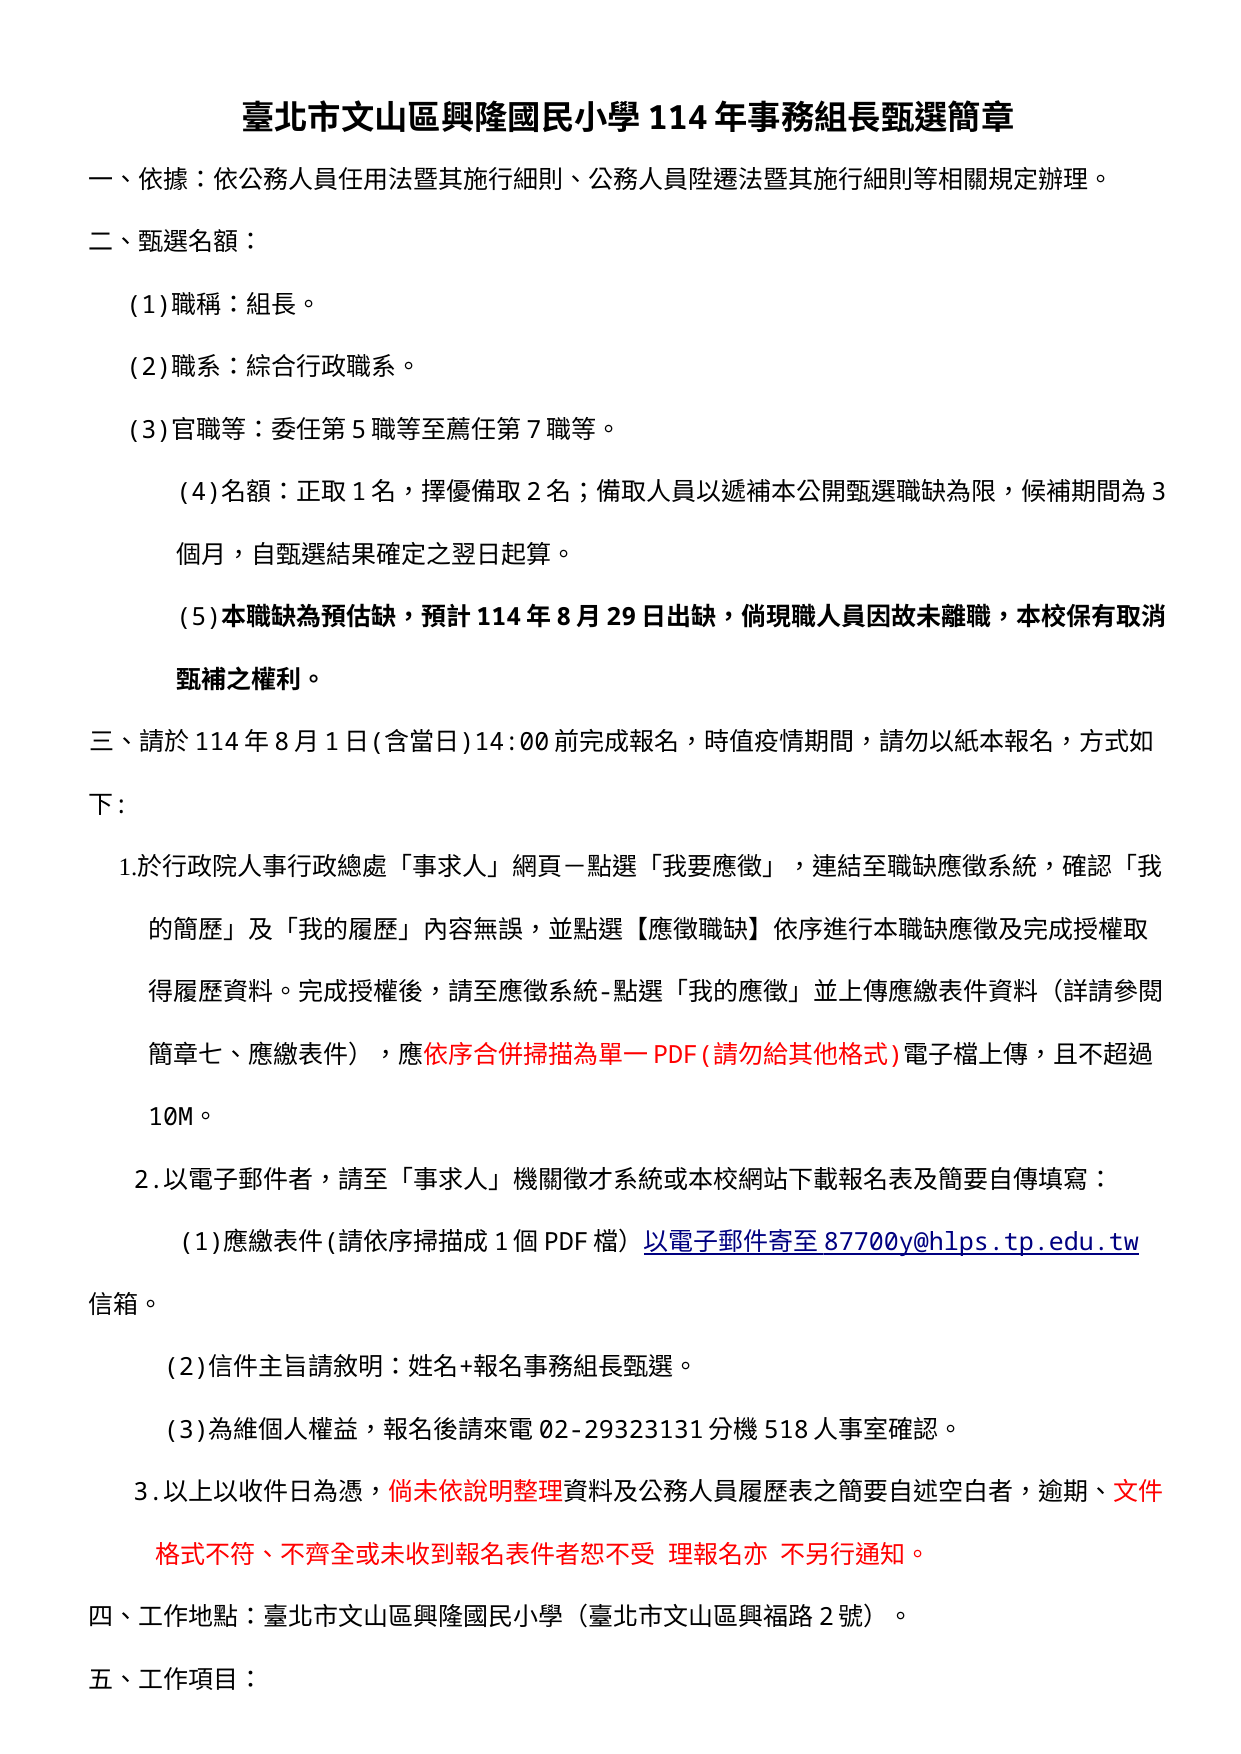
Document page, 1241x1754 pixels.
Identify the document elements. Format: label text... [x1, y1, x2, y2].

list 本職缺為預估缺，預計114年8月29日出缺，倘現職人員因故未離職，本校保有取消甄補之權利。 [176, 573, 1167, 698]
text 二、甄選名額： [89, 198, 1167, 261]
text 四、工作地點：臺北市文山區興隆國民小學（臺北市文山區興福路2號）。 [89, 1573, 1167, 1636]
list 官職等：委任第5職等至薦任第7職等。 [126, 386, 1167, 448]
list 職系：綜合行政職系。 [126, 323, 1167, 386]
text 五、工作項目： [89, 1636, 1167, 1698]
text 三、請於114年8月1日(含當日)14:00前完成報名，時值疫情期間，請勿以紙本報名，方式如下: [59, 698, 1167, 823]
text 2.以電子郵件者，請至「事求人」機關徵才系統或本校網站下載報名表及簡要自傳填寫： [89, 1136, 1167, 1198]
text (2)信件主旨請敘明：姓名+報名事務組長甄選。 [89, 1323, 1167, 1386]
text 3.以上以收件日為憑，倘未依說明整理資料及公務人員履歷表之簡要自述空白者，逾期、文件格式不符、不齊全或未收到報名表件者恕不受 理報名亦 不另行通知。 [118, 1448, 1167, 1573]
list 職稱：組長。 [126, 261, 1167, 323]
text (3)為維個人權益，報名後請來電02-29323131分機518人事室確認。 [89, 1386, 1167, 1448]
text 臺北市文山區興隆國民小學114年事務組長甄選簡章 [89, 73, 1167, 136]
text 一、依據：依公務人員任用法暨其施行細則、公務人員陞遷法暨其施行細則等相關規定辦理。 [89, 136, 1167, 198]
list 於行政院人事行政總處「事求人」網頁－點選「我要應徵」，連結至職缺應徵系統，確認「我的簡歷」及「我的履歷」內容無誤，並點選【應徵職缺】依序進行本職缺應徵及完成授權取得履歷資料。完成授權後，請至應徵系統-點選「我的應徵」並上傳應繳表件資料（詳請參閱簡章七、應繳表件），應依序合併掃描為單一PDF(請勿給其他格式)電子檔上傳，且不超過10M。 [118, 823, 1167, 1136]
list 名額：正取1名，擇優備取2名；備取人員以遞補本公開甄選職缺為限，候補期間為3個月，自甄選結果確定之翌日起算。 [176, 448, 1167, 573]
text (1)應繳表件(請依序掃描成1個PDF檔）以電子郵件寄至87700y@hlps.tp.edu.tw信箱。 [89, 1198, 1167, 1323]
